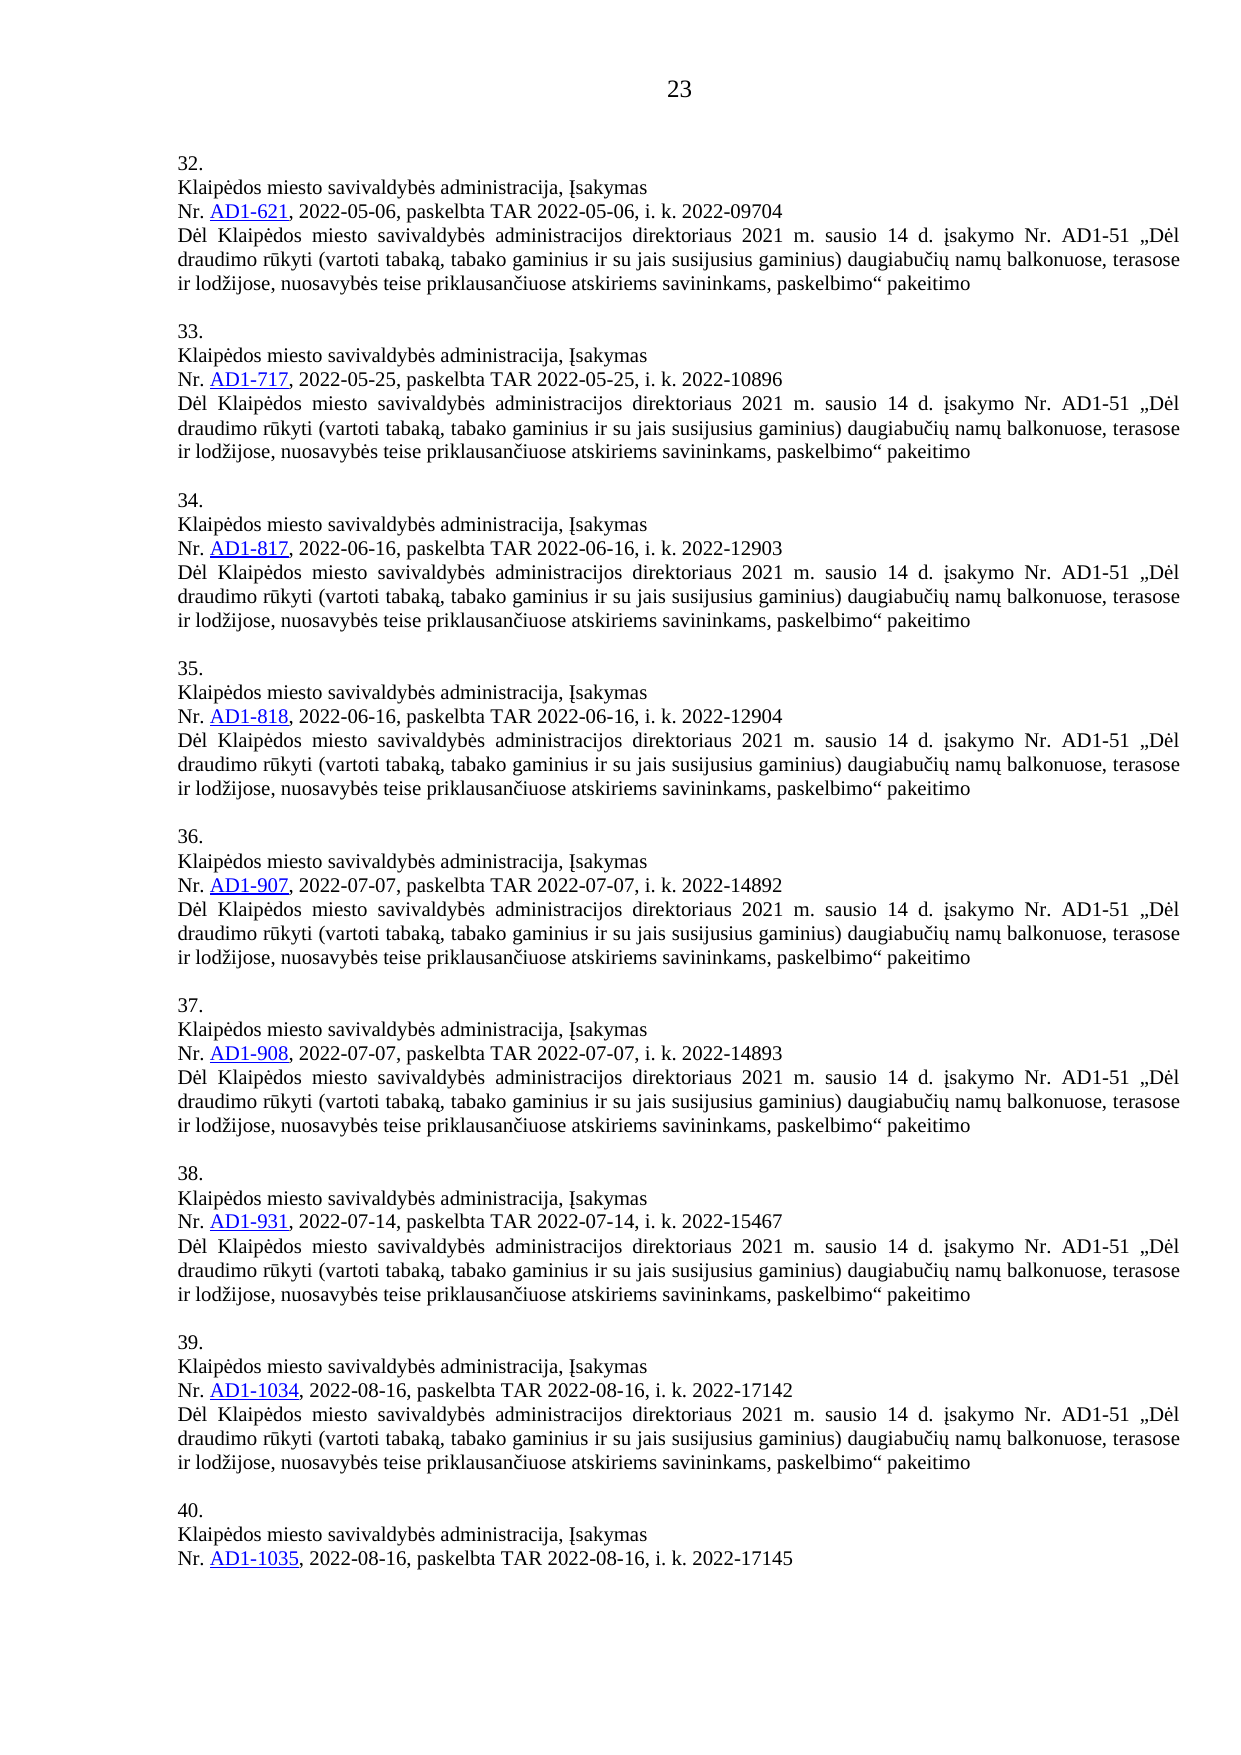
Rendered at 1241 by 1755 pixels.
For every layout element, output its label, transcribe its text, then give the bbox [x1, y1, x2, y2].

text Dėl Klaipėdos miesto savivaldybės administracijos direktoriaus 2021 m. sausio 14 d. įsakymo Nr. AD1-51 „Dėl draudimo rūkyti (vartoti tabaką, tabako gaminius ir su jais susijusius gaminius) daugiabučių namų balkonuose, terasose ir lodžijose, nuosavybės teise priklausančiuose atskiriems savininkams, paskelbimo“ pakeitimo [177, 1233, 1181, 1306]
text 35. [177, 656, 1181, 680]
text Nr. AD1-907, 2022-07-07, paskelbta TAR 2022-07-07, i. k. 2022-14892 [177, 873, 1181, 897]
text Klaipėdos miesto savivaldybės administracija, Įsakymas [177, 1354, 1181, 1378]
text 34. [177, 488, 1181, 512]
text Klaipėdos miesto savivaldybės administracija, Įsakymas [177, 1185, 1181, 1209]
text Nr. AD1-818, 2022-06-16, paskelbta TAR 2022-06-16, i. k. 2022-12904 [177, 704, 1181, 728]
text 36. [177, 824, 1181, 848]
text Dėl Klaipėdos miesto savivaldybės administracijos direktoriaus 2021 m. sausio 14 d. įsakymo Nr. AD1-51 „Dėl draudimo rūkyti (vartoti tabaką, tabako gaminius ir su jais susijusius gaminius) daugiabučių namų balkonuose, terasose ir lodžijose, nuosavybės teise priklausančiuose atskiriems savininkams, paskelbimo“ pakeitimo [177, 1065, 1181, 1137]
text Nr. AD1-931, 2022-07-14, paskelbta TAR 2022-07-14, i. k. 2022-15467 [177, 1209, 1181, 1233]
text Klaipėdos miesto savivaldybės administracija, Įsakymas [177, 512, 1181, 536]
text Klaipėdos miesto savivaldybės administracija, Įsakymas [177, 343, 1181, 367]
text Nr. AD1-621, 2022-05-06, paskelbta TAR 2022-05-06, i. k. 2022-09704 [177, 199, 1181, 223]
text 37. [177, 993, 1181, 1017]
text 40. [177, 1498, 1181, 1522]
text 33. [177, 319, 1181, 343]
text Nr. AD1-1035, 2022-08-16, paskelbta TAR 2022-08-16, i. k. 2022-17145 [177, 1546, 1181, 1570]
text Dėl Klaipėdos miesto savivaldybės administracijos direktoriaus 2021 m. sausio 14 d. įsakymo Nr. AD1-51 „Dėl draudimo rūkyti (vartoti tabaką, tabako gaminius ir su jais susijusius gaminius) daugiabučių namų balkonuose, terasose ir lodžijose, nuosavybės teise priklausančiuose atskiriems savininkams, paskelbimo“ pakeitimo [177, 1402, 1181, 1474]
text Klaipėdos miesto savivaldybės administracija, Įsakymas [177, 1522, 1181, 1546]
text Klaipėdos miesto savivaldybės administracija, Įsakymas [177, 848, 1181, 873]
text Dėl Klaipėdos miesto savivaldybės administracijos direktoriaus 2021 m. sausio 14 d. įsakymo Nr. AD1-51 „Dėl draudimo rūkyti (vartoti tabaką, tabako gaminius ir su jais susijusius gaminius) daugiabučių namų balkonuose, terasose ir lodžijose, nuosavybės teise priklausančiuose atskiriems savininkams, paskelbimo“ pakeitimo [177, 897, 1181, 969]
text Nr. AD1-817, 2022-06-16, paskelbta TAR 2022-06-16, i. k. 2022-12903 [177, 536, 1181, 560]
text Klaipėdos miesto savivaldybės administracija, Įsakymas [177, 175, 1181, 199]
text 32. [177, 151, 1181, 175]
text 39. [177, 1330, 1181, 1354]
text Dėl Klaipėdos miesto savivaldybės administracijos direktoriaus 2021 m. sausio 14 d. įsakymo Nr. AD1-51 „Dėl draudimo rūkyti (vartoti tabaką, tabako gaminius ir su jais susijusius gaminius) daugiabučių namų balkonuose, terasose ir lodžijose, nuosavybės teise priklausančiuose atskiriems savininkams, paskelbimo“ pakeitimo [177, 391, 1181, 463]
text Klaipėdos miesto savivaldybės administracija, Įsakymas [177, 680, 1181, 704]
text Dėl Klaipėdos miesto savivaldybės administracijos direktoriaus 2021 m. sausio 14 d. įsakymo Nr. AD1-51 „Dėl draudimo rūkyti (vartoti tabaką, tabako gaminius ir su jais susijusius gaminius) daugiabučių namų balkonuose, terasose ir lodžijose, nuosavybės teise priklausančiuose atskiriems savininkams, paskelbimo“ pakeitimo [177, 223, 1181, 295]
text Klaipėdos miesto savivaldybės administracija, Įsakymas [177, 1017, 1181, 1041]
text Nr. AD1-717, 2022-05-25, paskelbta TAR 2022-05-25, i. k. 2022-10896 [177, 367, 1181, 391]
text Dėl Klaipėdos miesto savivaldybės administracijos direktoriaus 2021 m. sausio 14 d. įsakymo Nr. AD1-51 „Dėl draudimo rūkyti (vartoti tabaką, tabako gaminius ir su jais susijusius gaminius) daugiabučių namų balkonuose, terasose ir lodžijose, nuosavybės teise priklausančiuose atskiriems savininkams, paskelbimo“ pakeitimo [177, 728, 1181, 800]
text Nr. AD1-1034, 2022-08-16, paskelbta TAR 2022-08-16, i. k. 2022-17142 [177, 1378, 1181, 1402]
text Nr. AD1-908, 2022-07-07, paskelbta TAR 2022-07-07, i. k. 2022-14893 [177, 1041, 1181, 1065]
text Dėl Klaipėdos miesto savivaldybės administracijos direktoriaus 2021 m. sausio 14 d. įsakymo Nr. AD1-51 „Dėl draudimo rūkyti (vartoti tabaką, tabako gaminius ir su jais susijusius gaminius) daugiabučių namų balkonuose, terasose ir lodžijose, nuosavybės teise priklausančiuose atskiriems savininkams, paskelbimo“ pakeitimo [177, 560, 1181, 632]
text 38. [177, 1161, 1181, 1185]
